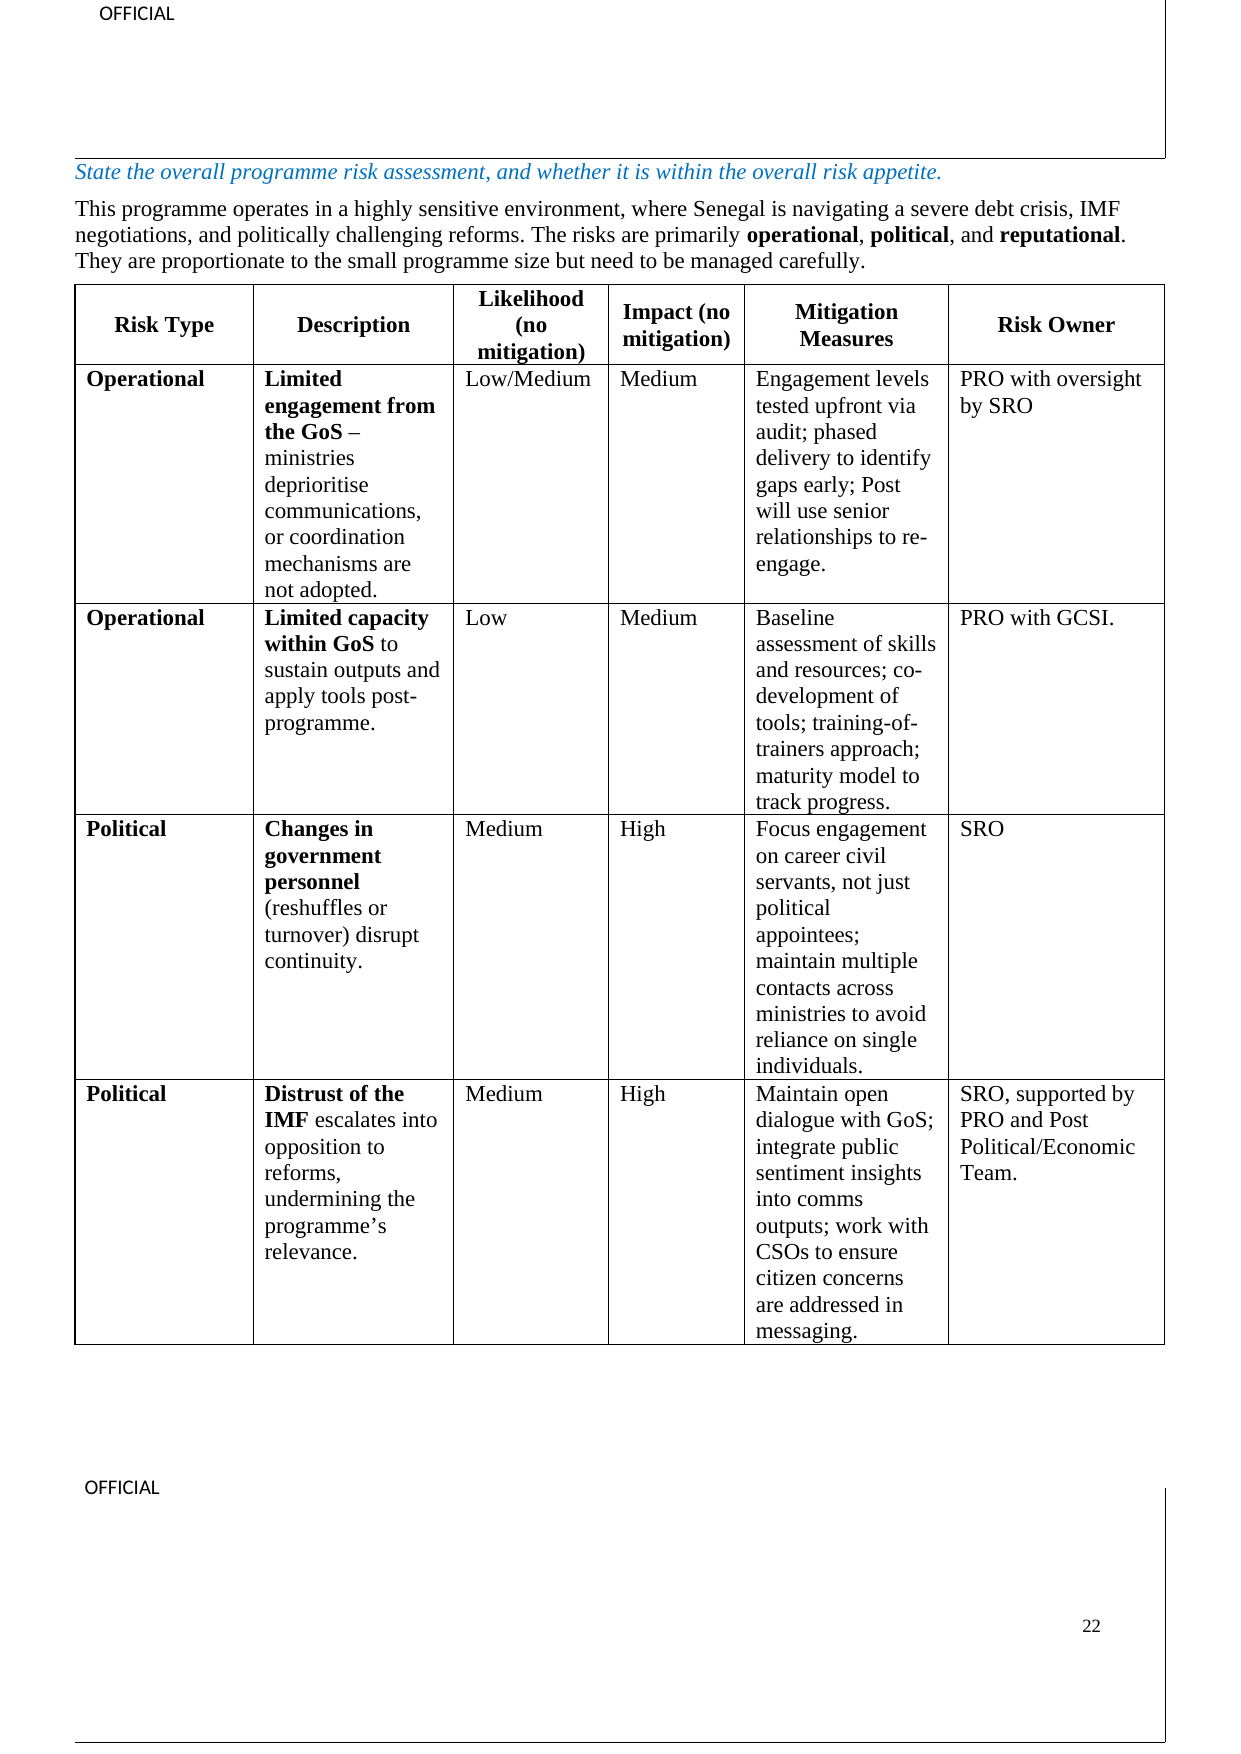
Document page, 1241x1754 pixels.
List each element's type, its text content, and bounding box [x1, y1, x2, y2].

table_cell High [609, 815, 744, 1079]
table_header Likelihood (no mitigation) [454, 285, 608, 364]
table_cell Focus engagement on career civil servants, not just political appointees; maintain multiple contacts across ministries to avoid reliance on single individuals. [745, 815, 948, 1079]
table_cell Medium [454, 1080, 608, 1343]
table_header Description [254, 285, 453, 364]
table_cell Operational [76, 604, 253, 814]
text State the overall programme risk assessment, and whether it is within the overall risk appetite. [75, 158, 1165, 184]
table_header Impact (no mitigation) [609, 285, 744, 364]
table_header Risk Owner [949, 285, 1164, 364]
table_cell Political [76, 815, 253, 1079]
table_cell PRO with oversight by SRO [949, 365, 1164, 602]
table_cell Political [76, 1080, 253, 1343]
table_cell Baseline assessment of skills and resources; co-development of tools; training-of-trainers approach; maturity model to track progress. [745, 604, 948, 814]
table_cell Maintain open dialogue with GoS; integrate public sentiment insights into comms outputs; work with CSOs to ensure citizen concerns are addressed in messaging. [745, 1080, 948, 1343]
table_cell Low/Medium [454, 365, 608, 602]
table_cell Changes in government personnel (reshuffles or turnover) disrupt continuity. [254, 815, 453, 1079]
table_header Mitigation Measures [745, 285, 948, 364]
table_cell High [609, 1080, 744, 1343]
table_cell Limited capacity within GoS to sustain outputs and apply tools post-programme. [254, 604, 453, 814]
table_cell Engagement levels tested upfront via audit; phased delivery to identify gaps early; Post will use senior relationships to re-engage. [745, 365, 948, 602]
table_cell Medium [454, 815, 608, 1079]
table_cell SRO, supported by PRO and Post Political/Economic Team. [949, 1080, 1164, 1343]
table_cell Operational [76, 365, 253, 602]
table_cell Medium [609, 604, 744, 814]
table_cell PRO with GCSI. [949, 604, 1164, 814]
table_cell Low [454, 604, 608, 814]
table_cell Limited engagement from the GoS – ministries deprioritise communications, or coordination mechanisms are not adopted. [254, 365, 453, 602]
table_header Risk Type [76, 285, 253, 364]
table_cell Medium [609, 365, 744, 602]
table_cell Distrust of the IMF escalates into opposition to reforms, undermining the programme’s relevance. [254, 1080, 453, 1343]
table_cell SRO [949, 815, 1164, 1079]
text This programme operates in a highly sensitive environment, where Senegal is navigating a severe debt crisis, IMF negotiations, and politically challenging reforms. The risks are primarily operational, political, and reputational. They are proportionate to the small programme size but need to be managed carefully. [75, 195, 1165, 274]
